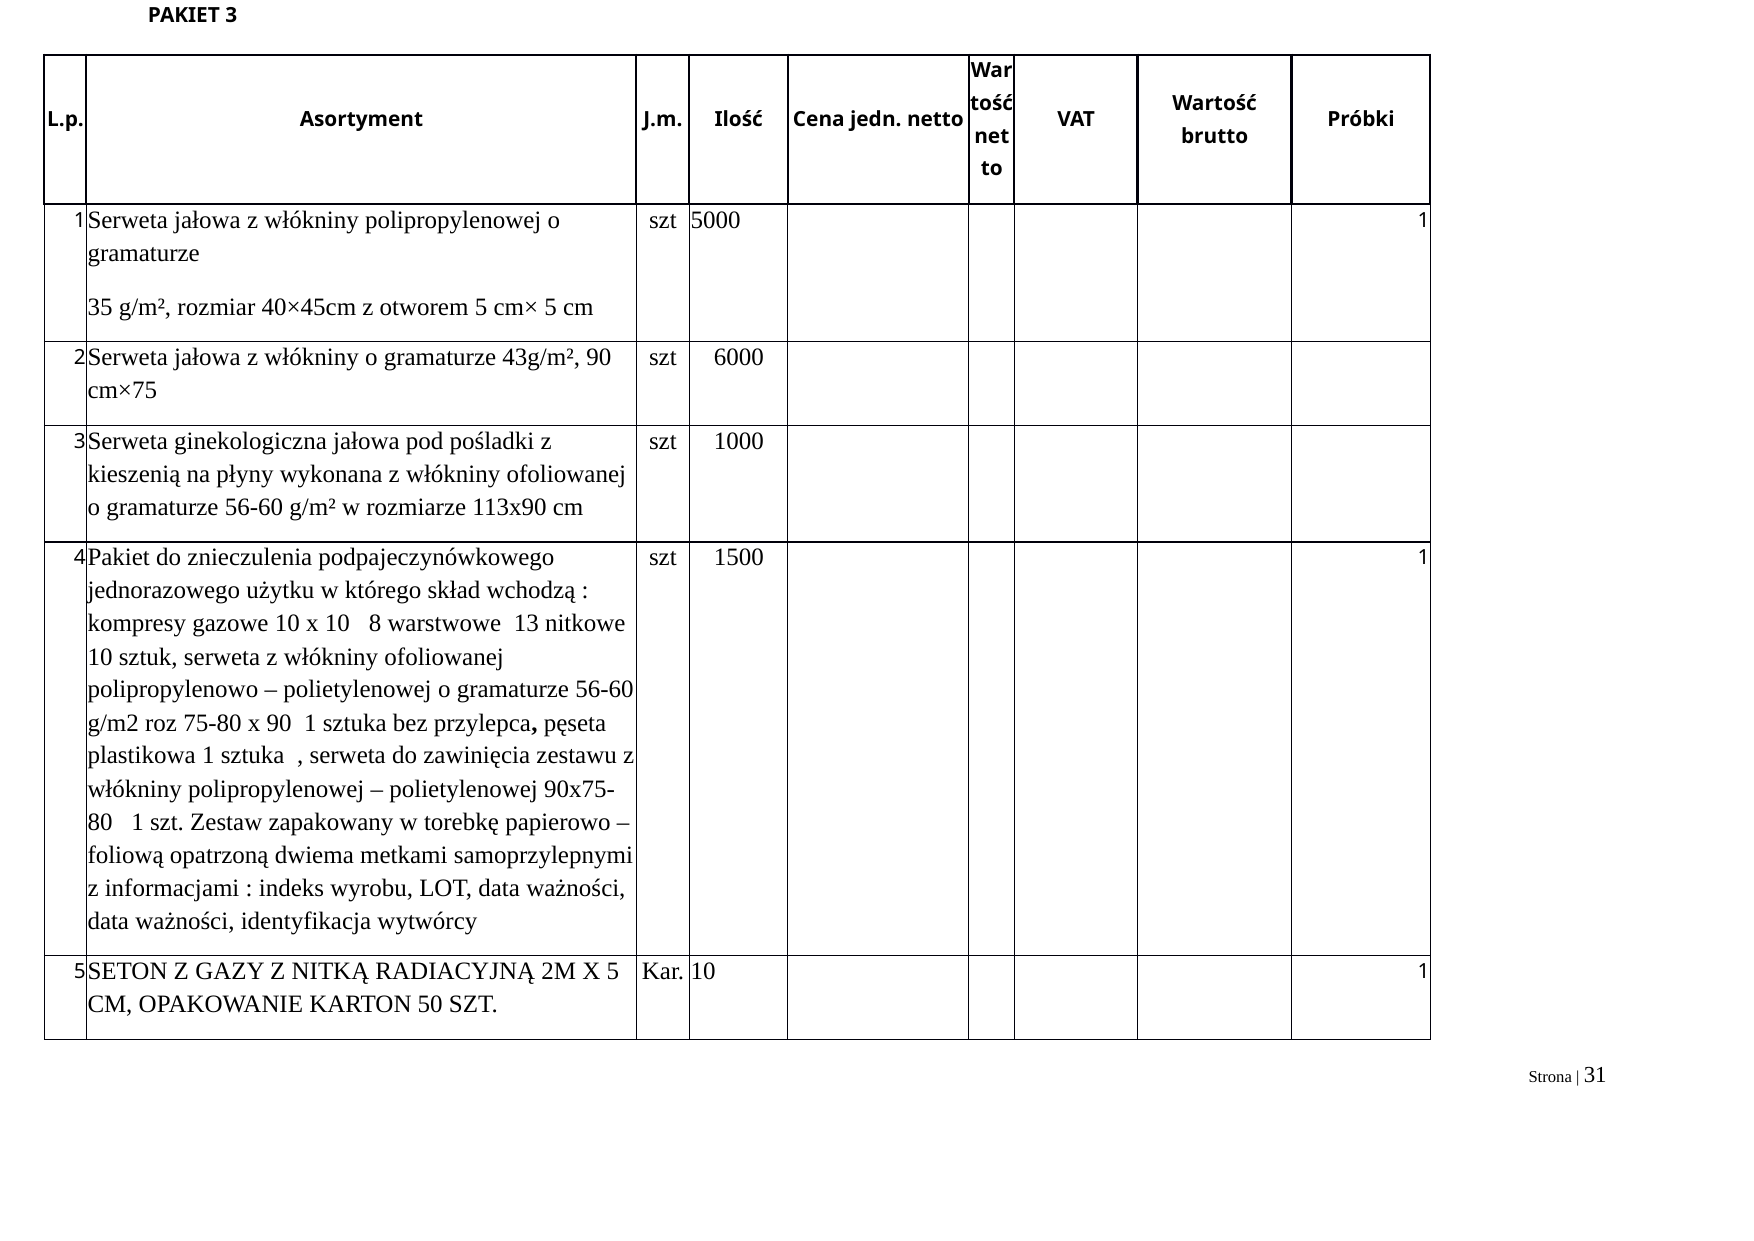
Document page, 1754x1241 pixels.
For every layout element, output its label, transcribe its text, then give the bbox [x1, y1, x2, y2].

table_header Wartość netto [970, 56, 1013, 203]
table_cell [1015, 956, 1137, 1039]
table_cell [969, 956, 1014, 1039]
table_cell szt [637, 205, 689, 341]
table_cell [1292, 426, 1430, 541]
table_header Cena jedn. netto [789, 56, 968, 203]
table_cell szt [637, 342, 689, 425]
table_cell [969, 543, 1014, 955]
table_header J.m. [637, 56, 688, 203]
table_cell Kar. [637, 956, 689, 1039]
table_cell [1015, 543, 1137, 955]
table_cell [1138, 956, 1291, 1039]
table_cell [788, 543, 968, 955]
table_header Wartość brutto [1139, 56, 1290, 203]
table_cell [1015, 426, 1137, 541]
table_cell 1000 [690, 426, 787, 541]
table_cell 3 [45, 426, 86, 541]
table_header Asortyment [87, 56, 635, 203]
table_cell [1292, 342, 1430, 425]
table_cell 6000 [690, 342, 787, 425]
table_cell Serweta jałowa z włókniny o gramaturze 43g/m², 90 cm×75 [87, 342, 636, 425]
table_cell [969, 342, 1014, 425]
table_cell 1 [1292, 205, 1430, 341]
table_header VAT [1015, 56, 1136, 203]
text PAKIET 3 [148, 0, 1606, 28]
table_cell 1 [1292, 956, 1430, 1039]
table_cell 1500 [690, 543, 787, 955]
table_cell szt [637, 426, 689, 541]
table_cell [788, 956, 968, 1039]
table_cell SETON Z GAZY Z NITKĄ RADIACYJNĄ 2M X 5 CM, OPAKOWANIE KARTON 50 SZT. [87, 956, 636, 1039]
table_cell 10 [690, 956, 787, 1039]
table_header Ilość [690, 56, 787, 203]
table_cell 5000 [690, 205, 787, 341]
table_cell [1138, 543, 1291, 955]
table_cell [788, 426, 968, 541]
table_cell szt [637, 543, 689, 955]
table_cell [788, 342, 968, 425]
table_cell Serweta ginekologiczna jałowa pod pośladki z kieszenią na płyny wykonana z włókniny ofoliowanej o gramaturze 56-60 g/m² w rozmiarze 113x90 cm [87, 426, 636, 541]
table_cell [1015, 342, 1137, 425]
table_cell 2 [45, 342, 86, 425]
table_cell 1 [45, 205, 86, 341]
table_cell 5 [45, 956, 86, 1039]
table_cell [969, 426, 1014, 541]
table_header Próbki [1293, 56, 1429, 203]
table_cell 1 [1292, 543, 1430, 955]
table_cell [1138, 205, 1291, 341]
table_cell [1138, 342, 1291, 425]
table_header L.p. [45, 56, 85, 203]
table_cell [969, 205, 1014, 341]
table_cell [1015, 205, 1137, 341]
table_cell 4 [45, 543, 86, 955]
table_cell Serweta jałowa z włókniny polipropylenowej o gramaturze 35 g/m², rozmiar 40×45cm z otworem 5 cm× 5 cm [87, 205, 636, 341]
table_cell Pakiet do znieczulenia podpajeczynówkowego jednorazowego użytku w którego skład wchodzą : kompresy gazowe 10 x 10 8 warstwowe 13 nitkowe 10 sztuk, serweta z włókniny ofoliowanej polipropylenowo – polietylenowej o gramaturze 56-60 g/m2 roz 75-80 x 90 1 sztuka bez przylepca, pęseta plastikowa 1 sztuka , serweta do zawinięcia zestawu z włókniny polipropylenowej – polietylenowej 90x75-80 1 szt. Zestaw zapakowany w torebkę papierowo – foliową opatrzoną dwiema metkami samoprzylepnymi z informacjami : indeks wyrobu, LOT, data ważności, data ważności, identyfikacja wytwórcy [87, 543, 636, 955]
table_cell [788, 205, 968, 341]
table_cell [1138, 426, 1291, 541]
